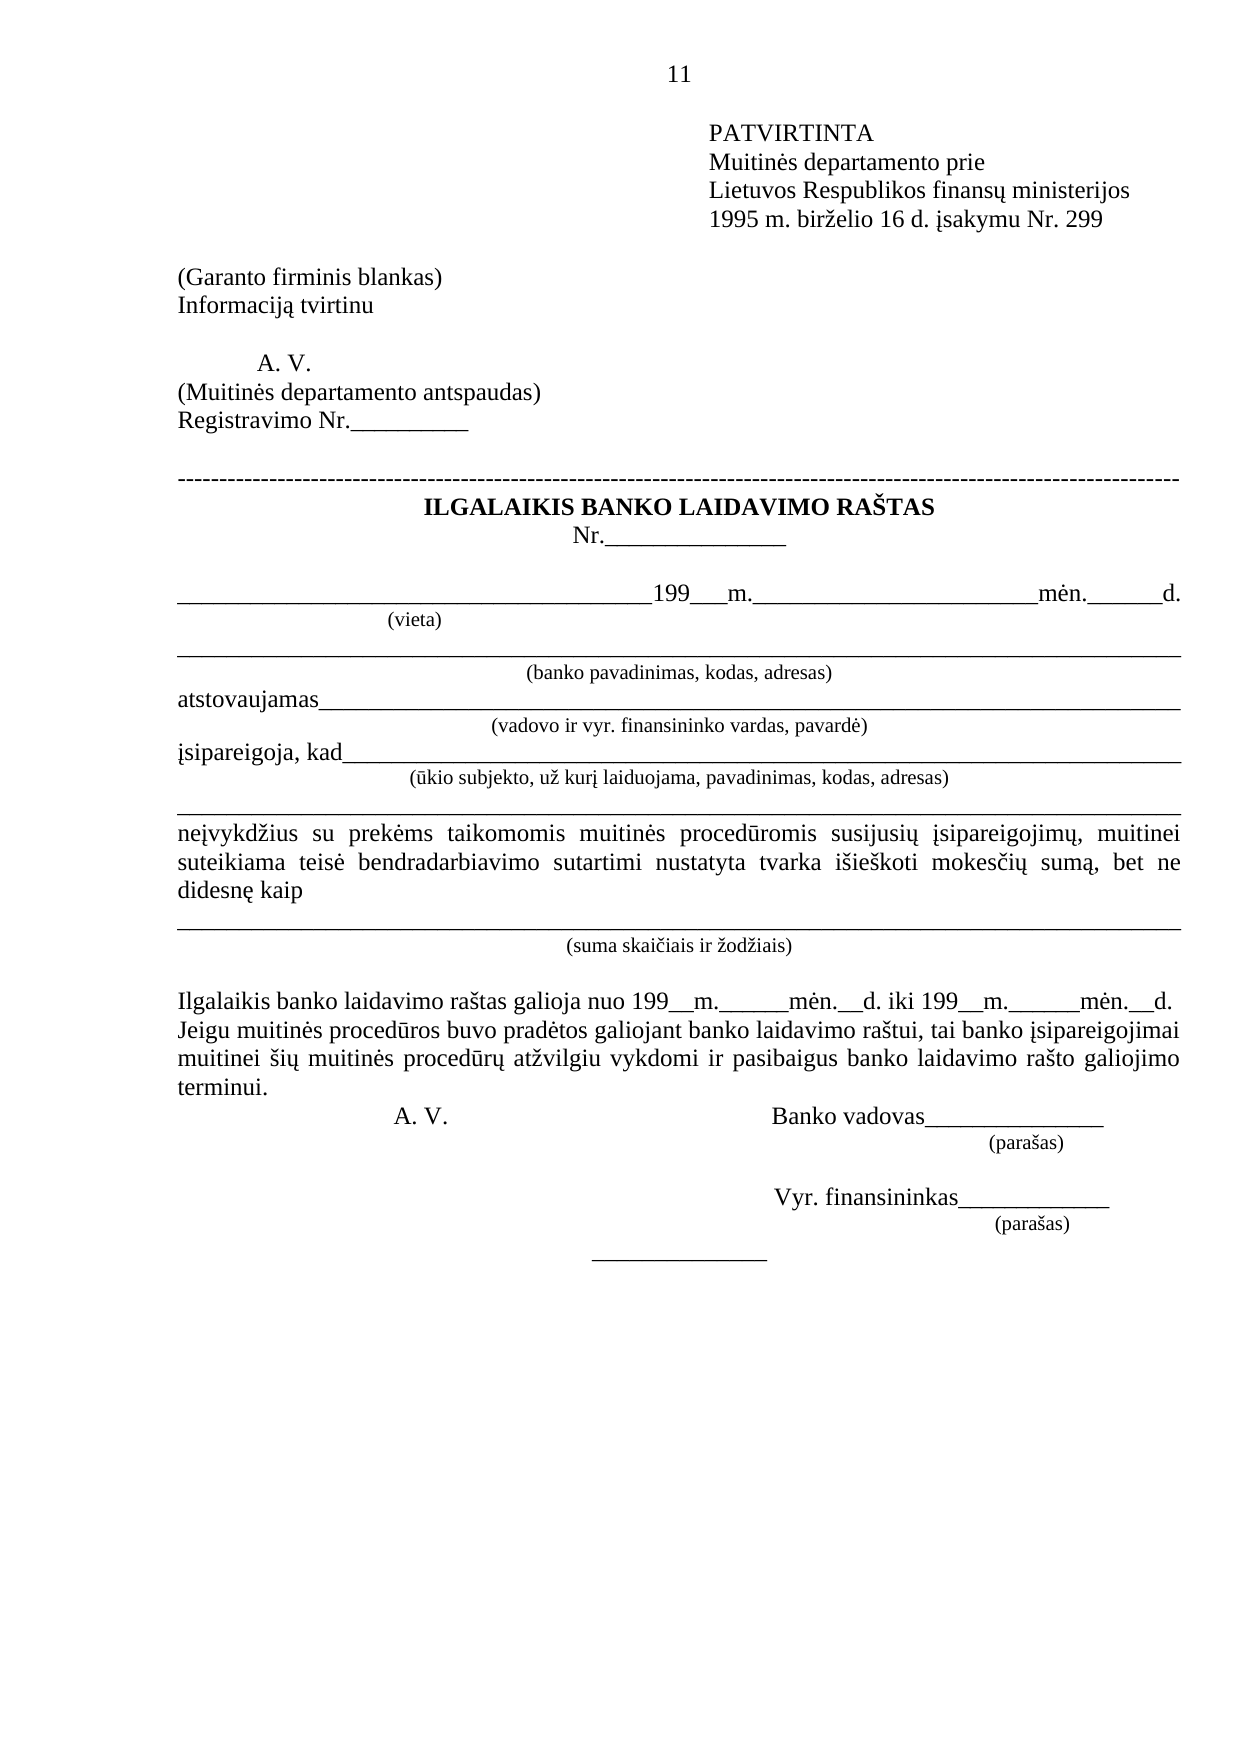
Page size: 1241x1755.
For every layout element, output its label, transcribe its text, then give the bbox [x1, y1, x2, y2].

text 1995 m. birželio 16 d. įsakymu Nr. 299 [177, 204, 1181, 233]
text (ūkio subjekto, už kurį laiduojama, pavadinimas, kodas, adresas) [177, 765, 1181, 789]
text (Garanto firminis blankas) [177, 262, 1181, 291]
text Nr. [177, 521, 1181, 549]
text PATVIRTINTA [709, 118, 1181, 147]
text (vieta) [177, 607, 1181, 631]
text Lietuvos Respublikos finansų ministerijos [177, 176, 1181, 204]
text (parašas) [177, 1130, 1181, 1154]
text (Muitinės departamento antspaudas) [177, 377, 1181, 406]
text A. V. Banko vadovas [177, 1101, 1181, 1130]
text atstovaujamas [177, 684, 1181, 712]
text ______________ [177, 1235, 1181, 1264]
text Registravimo Nr. [177, 406, 1181, 434]
text (banko pavadinimas, kodas, adresas) [177, 660, 1181, 684]
text A. V. [177, 348, 1181, 377]
text (vadovo ir vyr. finansininko vardas, pavardė) [177, 712, 1181, 737]
text Muitinės departamento prie [177, 147, 1181, 176]
text neįvykdžius su prekėms taikomomis muitinės procedūromis susijusių įsipareigojimų, muitinei suteikiama teisė bendradarbiavimo sutartimi nustatyta tvarka išieškoti mokesčių sumą, bet ne didesnę kaip [177, 818, 1181, 904]
text įsipareigoja, kad [177, 737, 1181, 765]
text Vyr. finansininkas [177, 1182, 1181, 1211]
text (suma skaičiais ir žodžiais) [177, 933, 1181, 957]
text (parašas) [177, 1211, 1181, 1235]
text 199___m. mėn.______d. [177, 578, 1181, 607]
text Jeigu muitinės procedūros buvo pradėtos galiojant banko laidavimo raštui, tai banko įsipareigojimai muitinei šių muitinės procedūrų atžvilgiu vykdomi ir pasibaigus banko laidavimo rašto galiojimo terminui. [177, 1015, 1181, 1101]
text Informaciją tvirtinu [177, 291, 1181, 319]
text Ilgalaikis banko laidavimo raštas galioja nuo 199__m. mėn.__d. iki 199__m. mėn.__d. [177, 986, 1181, 1015]
text ILGALAIKIS BANKO LAIDAVIMO RAŠTAS [177, 492, 1181, 521]
